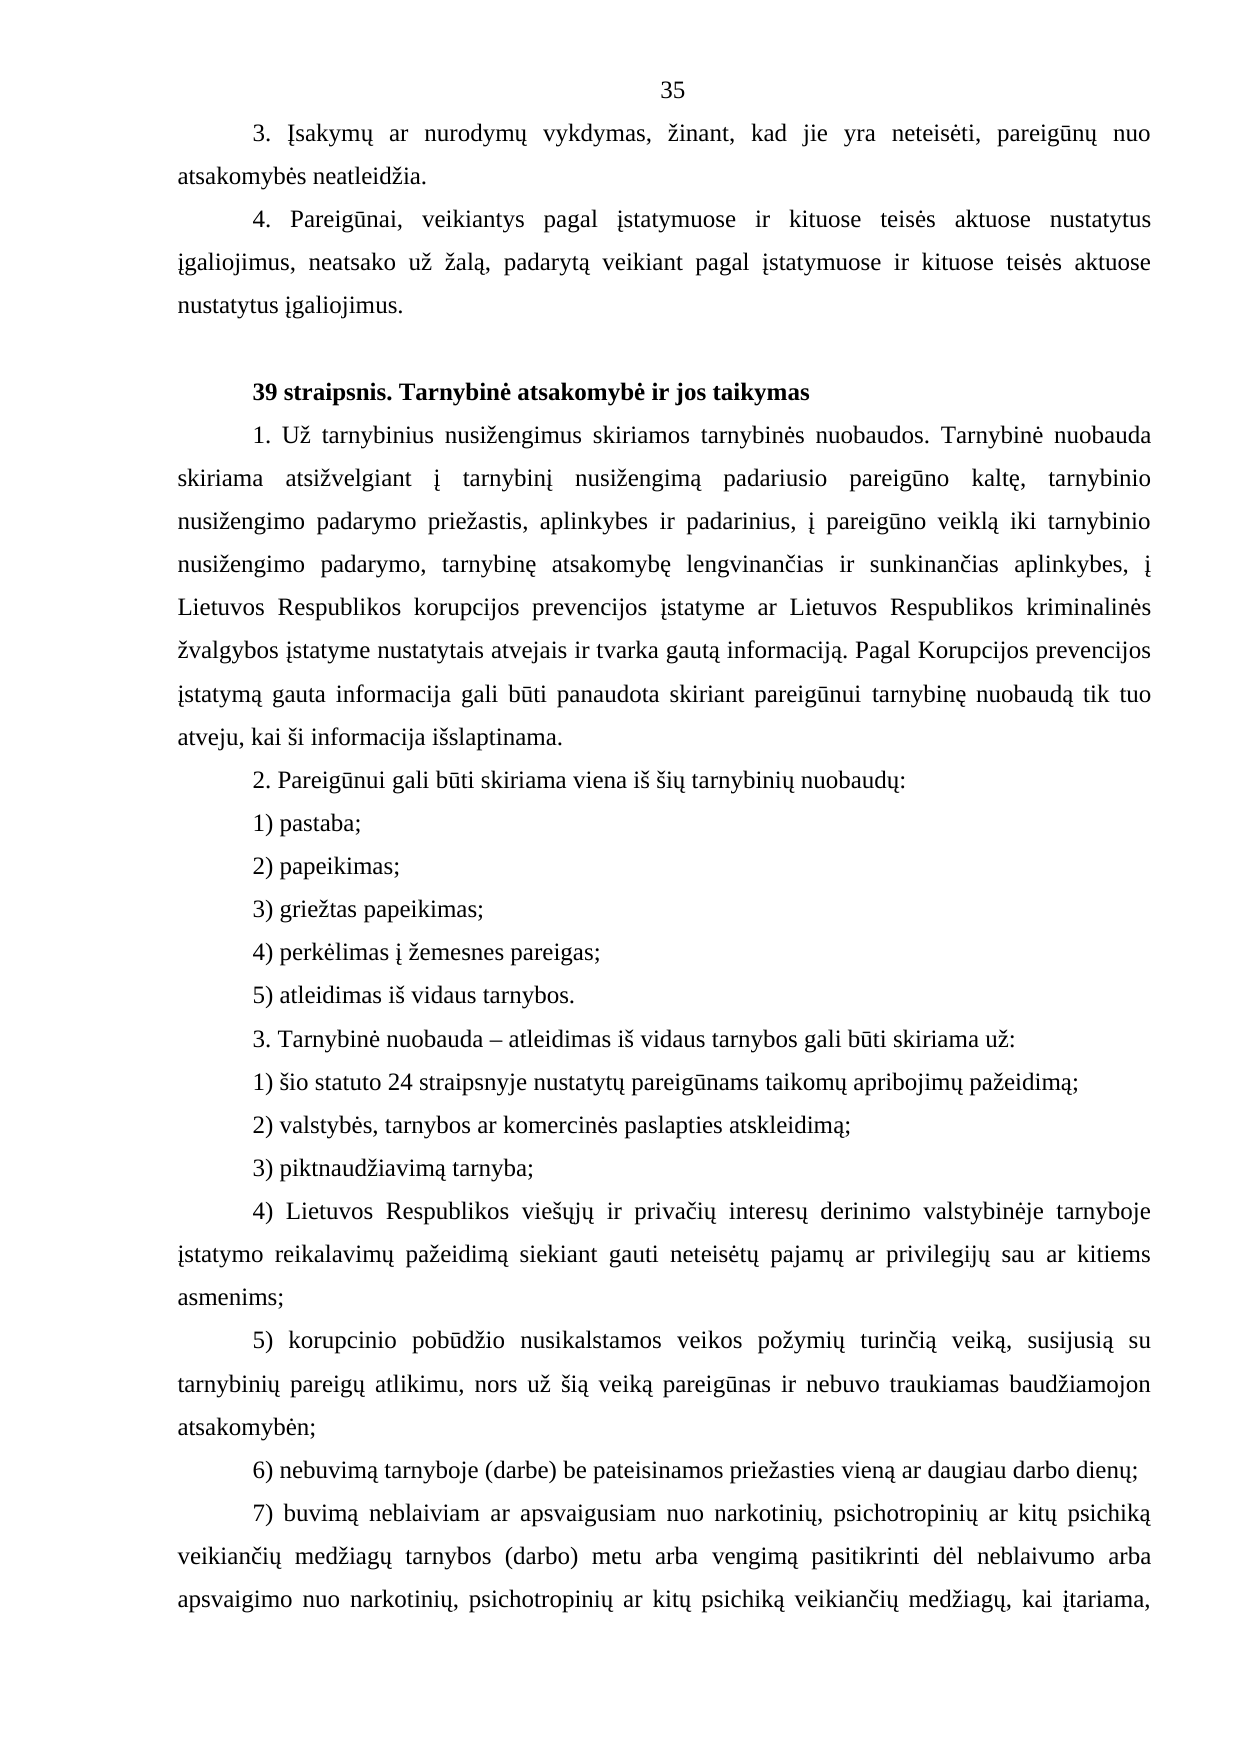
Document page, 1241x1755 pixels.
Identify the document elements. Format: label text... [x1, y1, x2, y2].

text 6) nebuvimą tarnyboje (darbe) be pateisinamos priežasties vieną ar daugiau darbo dienų; [177, 1455, 1152, 1484]
text 1) šio statuto 24 straipsnyje nustatytų pareigūnams taikomų apribojimų pažeidimą; [177, 1067, 1152, 1096]
text 2) valstybės, tarnybos ar komercinės paslapties atskleidimą; [177, 1110, 1152, 1139]
text 3) griežtas papeikimas; [177, 894, 1152, 923]
text 3) piktnaudžiavimą tarnyba; [177, 1153, 1152, 1182]
text 7) buvimą neblaiviam ar apsvaigusiam nuo narkotinių, psichotropinių ar kitų psichiką veikiančių medžiagų tarnybos (darbo) metu arba vengimą pasitikrinti dėl neblaivumo arba apsvaigimo nuo narkotinių, psichotropinių ar kitų psichiką veikiančių medžiagų, kai įtariama, [177, 1498, 1152, 1613]
text 2. Pareigūnui gali būti skiriama viena iš šių tarnybinių nuobaudų: [177, 765, 1152, 794]
text 5) atleidimas iš vidaus tarnybos. [177, 981, 1152, 1009]
text 1) pastaba; [177, 808, 1152, 837]
text 3. Tarnybinė nuobauda – atleidimas iš vidaus tarnybos gali būti skiriama už: [177, 1024, 1152, 1052]
text 5) korupcinio pobūdžio nusikalstamos veikos požymių turinčią veiką, susijusią su tarnybinių pareigų atlikimu, nors už šią veiką pareigūnas ir nebuvo traukiamas baudžiamojon atsakomybėn; [177, 1326, 1152, 1441]
text 4) Lietuvos Respublikos viešųjų ir privačių interesų derinimo valstybinėje tarnyboje įstatymo reikalavimų pažeidimą siekiant gauti neteisėtų pajamų ar privilegijų sau ar kitiems asmenims; [177, 1196, 1152, 1311]
text 2) papeikimas; [177, 851, 1152, 880]
text 4. Pareigūnai, veikiantys pagal įstatymuose ir kituose teisės aktuose nustatytus įgaliojimus, neatsako už žalą, padarytą veikiant pagal įstatymuose ir kituose teisės aktuose nustatytus įgaliojimus. [177, 204, 1152, 319]
text 39 straipsnis. Tarnybinė atsakomybė ir jos taikymas [177, 377, 1152, 406]
text 3. Įsakymų ar nurodymų vykdymas, žinant, kad jie yra neteisėti, pareigūnų nuo atsakomybės neatleidžia. [177, 118, 1152, 190]
text 1. Už tarnybinius nusižengimus skiriamos tarnybinės nuobaudos. Tarnybinė nuobauda skiriama atsižvelgiant į tarnybinį nusižengimą padariusio pareigūno kaltę, tarnybinio nusižengimo padarymo priežastis, aplinkybes ir padarinius, į pareigūno veiklą iki tarnybinio nusižengimo padarymo, tarnybinę atsakomybę lengvinančias ir sunkinančias aplinkybes, į Lietuvos Respublikos korupcijos prevencijos įstatyme ar Lietuvos Respublikos kriminalinės žvalgybos įstatyme nustatytais atvejais ir tvarka gautą informaciją. Pagal Korupcijos prevencijos įstatymą gauta informacija gali būti panaudota skiriant pareigūnui tarnybinę nuobaudą tik tuo atveju, kai ši informacija išslaptinama. [177, 420, 1152, 751]
text 4) perkėlimas į žemesnes pareigas; [177, 937, 1152, 966]
